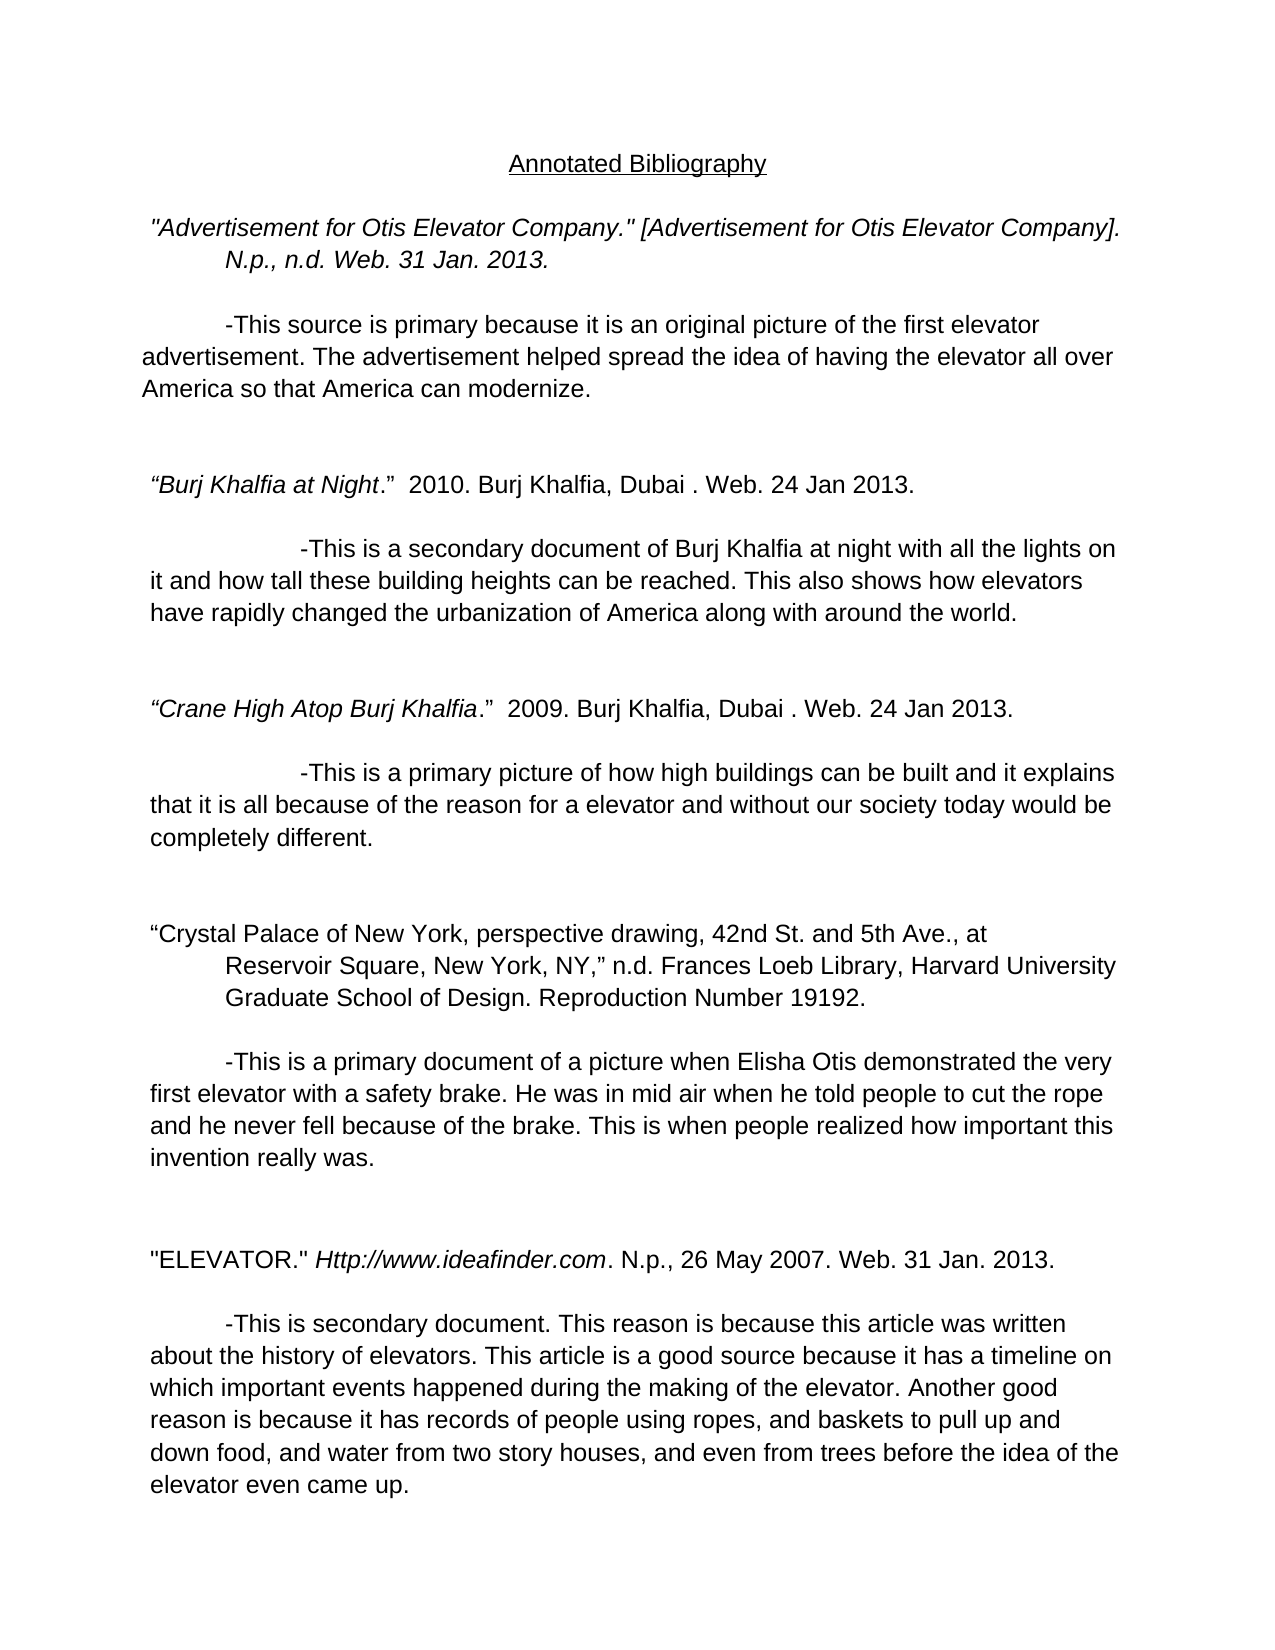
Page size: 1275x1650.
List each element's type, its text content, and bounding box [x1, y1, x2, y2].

text "ELEVATOR." Http://www.ideafinder.com. N.p., 26 May 2007. Web. 31 Jan. 2013. [150, 1246, 1125, 1274]
text "Advertisement for Otis Elevator Company." [Advertisement for Otis Elevator Company]. [150, 214, 1125, 242]
text N.p., n.d. Web. 31 Jan. 2013. [150, 246, 1125, 274]
text “Crane High Atop Burj Khalfia.” 2009. Burj Khalfia, Dubai . Web. 24 Jan 2013. [150, 695, 1125, 723]
text -This is a primary picture of how high buildings can be built and it explains that it is all because of the reason for a elevator and without our society today would be completely different. [150, 759, 1125, 851]
text “Crystal Palace of New York, perspective drawing, 42nd St. and 5th Ave., at [150, 920, 1125, 948]
text -This is a primary document of a picture when Elisha Otis demonstrated the very first elevator with a safety brake. He was in mid air when he told people to cut the rope and he never fell because of the brake. This is when people realized how important this invention really was. [150, 1048, 1125, 1172]
text advertisement. The advertisement helped spread the idea of having the elevator all over [142, 342, 1125, 370]
text -This is secondary document. This reason is because this article was written about the history of elevators. This article is a good source because it has a timeline on which important events happened during the making of the elevator. Another good reason is because it has records of people using ropes, and baskets to pull up and down food, and water from two story houses, and even from trees before the idea of the elevator even came up. [150, 1310, 1125, 1498]
text “Burj Khalfia at Night.” 2010. Burj Khalfia, Dubai . Web. 24 Jan 2013. [150, 471, 1125, 498]
text Reservoir Square, New York, NY,” n.d. Frances Loeb Library, Harvard University [150, 952, 1125, 980]
text Graduate School of Design. Reproduction Number 19192. [150, 984, 1125, 1012]
text -This source is primary because it is an original picture of the first elevator [142, 310, 1125, 338]
text -This is a secondary document of Burj Khalfia at night with all the lights on it and how tall these building heights can be reached. This also shows how elevators have rapidly changed the urbanization of America along with around the world. [150, 535, 1125, 627]
text Annotated Bibliography [150, 150, 1125, 178]
text America so that America can modernize. [142, 374, 1125, 402]
